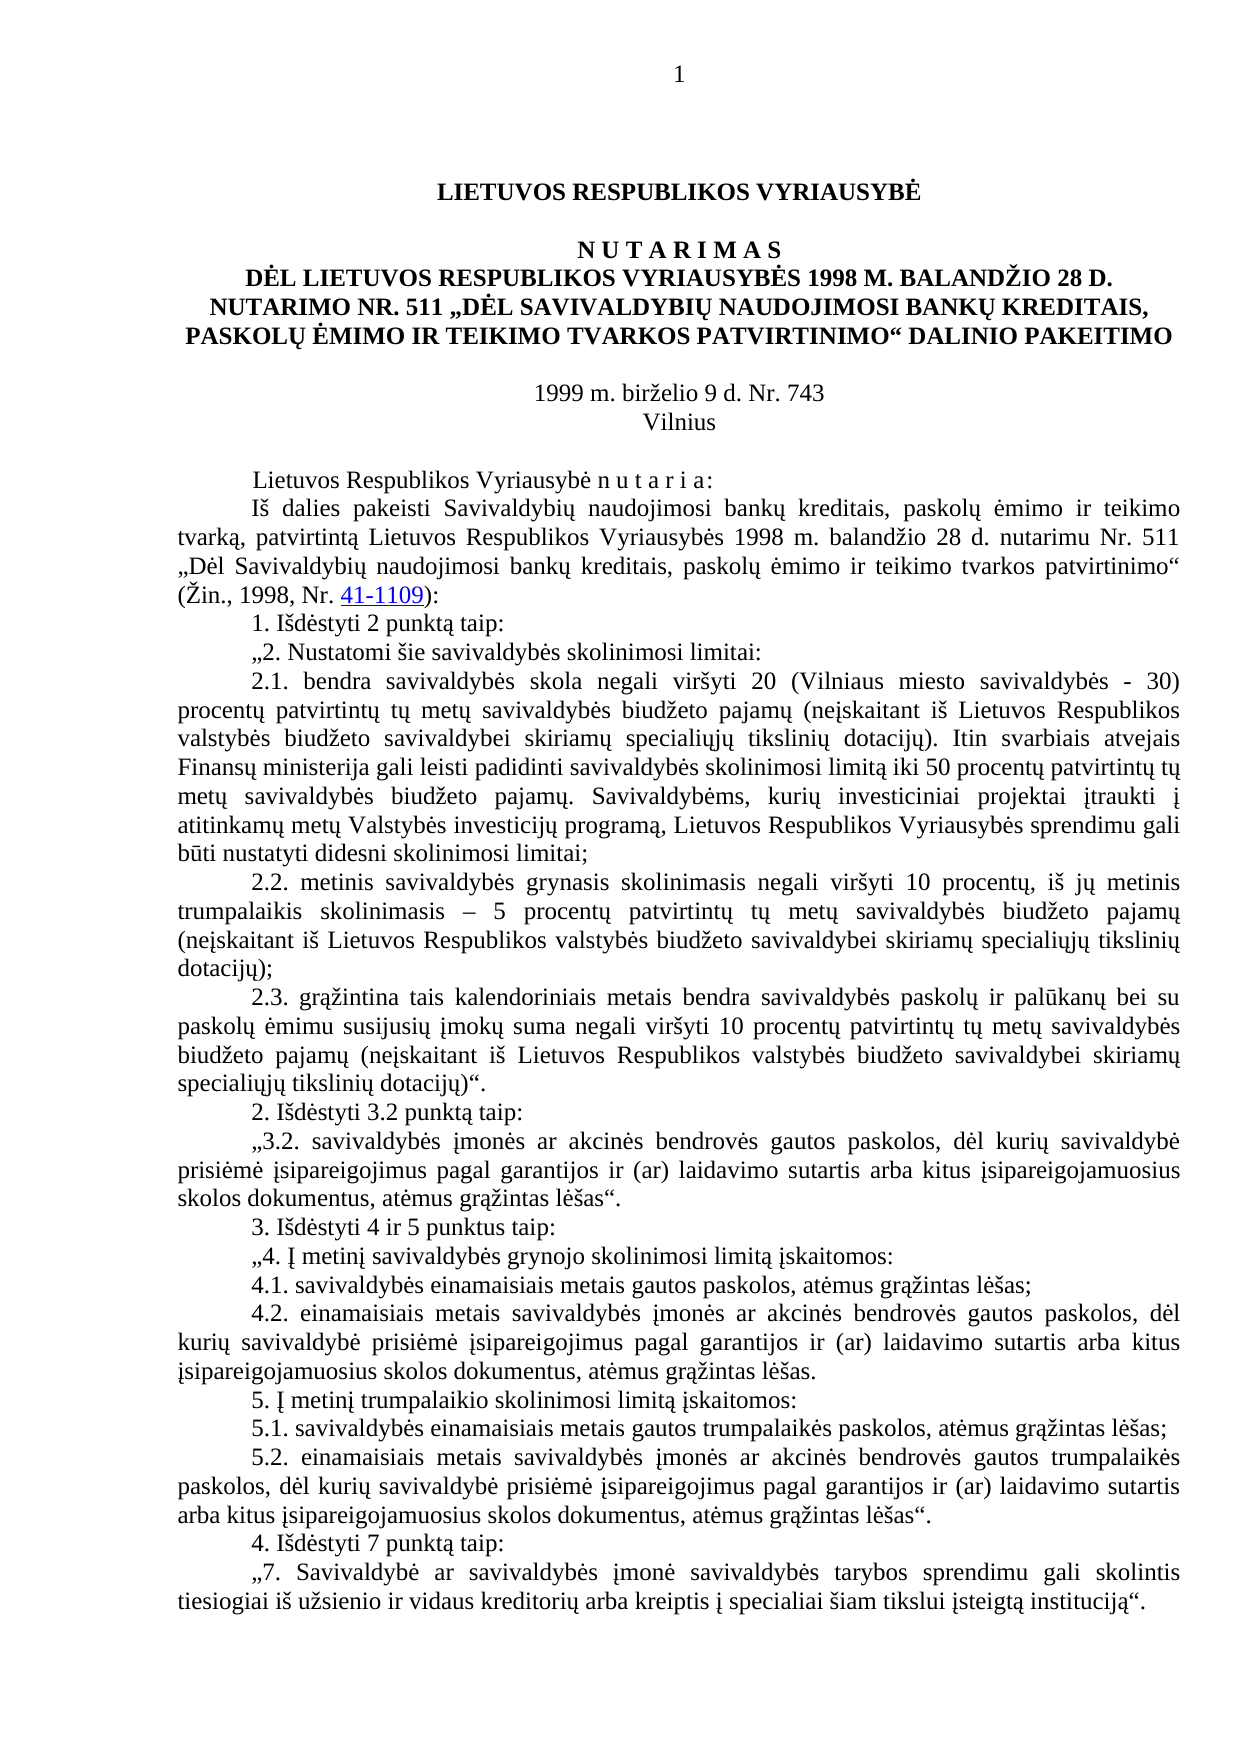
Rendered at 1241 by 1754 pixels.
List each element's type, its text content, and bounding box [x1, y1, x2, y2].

text 5.1. savivaldybės einamaisiais metais gautos trumpalaikės paskolos, atėmus grąžintas lėšas; [177, 1413, 1181, 1442]
text LIETUVOS RESPUBLIKOS VYRIAUSYBĖ [177, 177, 1181, 206]
text N U T A R I M A S [177, 235, 1181, 263]
text „3.2. savivaldybės įmonės ar akcinės bendrovės gautos paskolos, dėl kurių savivaldybė prisiėmė įsipareigojimus pagal garantijos ir (ar) laidavimo sutartis arba kitus įsipareigojamuosius skolos dokumentus, atėmus grąžintas lėšas“. [177, 1126, 1181, 1212]
text „4. Į metinį savivaldybės grynojo skolinimosi limitą įskaitomos: [177, 1241, 1181, 1270]
text Lietuvos Respublikos Vyriausybė nutaria: [177, 465, 1181, 493]
text 4. Išdėstyti 7 punktą taip: [177, 1528, 1181, 1557]
text „2. Nustatomi šie savivaldybės skolinimosi limitai: [177, 637, 1181, 666]
text Iš dalies pakeisti Savivaldybių naudojimosi bankų kreditais, paskolų ėmimo ir teikimo tvarką, patvirtintą Lietuvos Respublikos Vyriausybės 1998 m. balandžio 28 d. nutarimu Nr. 511 „Dėl Savivaldybių naudojimosi bankų kreditais, paskolų ėmimo ir teikimo tvarkos patvirtinimo“ (Žin., 1998, Nr. 41-1109): [177, 493, 1181, 608]
text 1999 m. birželio 9 d. Nr. 743 [177, 378, 1181, 407]
text 4.1. savivaldybės einamaisiais metais gautos paskolos, atėmus grąžintas lėšas; [177, 1270, 1181, 1298]
text DĖL LIETUVOS RESPUBLIKOS VYRIAUSYBĖS 1998 M. BALANDŽIO 28 D. NUTARIMO NR. 511 „DĖL SAVIVALDYBIŲ NAUDOJIMOSI BANKŲ KREDITAIS, PASKOLŲ ĖMIMO IR TEIKIMO TVARKOS PATVIRTINIMO“ DALINIO PAKEITIMO [177, 263, 1181, 350]
text 2. Išdėstyti 3.2 punktą taip: [177, 1097, 1181, 1126]
text Vilnius [177, 407, 1181, 436]
text 3. Išdėstyti 4 ir 5 punktus taip: [177, 1212, 1181, 1241]
text 5. Į metinį trumpalaikio skolinimosi limitą įskaitomos: [177, 1385, 1181, 1413]
text 2.1. bendra savivaldybės skola negali viršyti 20 (Vilniaus miesto savivaldybės - 30) procentų patvirtintų tų metų savivaldybės biudžeto pajamų (neįskaitant iš Lietuvos Respublikos valstybės biudžeto savivaldybei skiriamų specialiųjų tikslinių dotacijų). Itin svarbiais atvejais Finansų ministerija gali leisti padidinti savivaldybės skolinimosi limitą iki 50 procentų patvirtintų tų metų savivaldybės biudžeto pajamų. Savivaldybėms, kurių investiciniai projektai įtraukti į atitinkamų metų Valstybės investicijų programą, Lietuvos Respublikos Vyriausybės sprendimu gali būti nustatyti didesni skolinimosi limitai; [177, 666, 1181, 867]
text „7. Savivaldybė ar savivaldybės įmonė savivaldybės tarybos sprendimu gali skolintis tiesiogiai iš užsienio ir vidaus kreditorių arba kreiptis į specialiai šiam tikslui įsteigtą instituciją“. [177, 1557, 1181, 1615]
text 5.2. einamaisiais metais savivaldybės įmonės ar akcinės bendrovės gautos trumpalaikės paskolos, dėl kurių savivaldybė prisiėmė įsipareigojimus pagal garantijos ir (ar) laidavimo sutartis arba kitus įsipareigojamuosius skolos dokumentus, atėmus grąžintas lėšas“. [177, 1442, 1181, 1528]
text 2.2. metinis savivaldybės grynasis skolinimasis negali viršyti 10 procentų, iš jų metinis trumpalaikis skolinimasis – 5 procentų patvirtintų tų metų savivaldybės biudžeto pajamų (neįskaitant iš Lietuvos Respublikos valstybės biudžeto savivaldybei skiriamų specialiųjų tikslinių dotacijų); [177, 867, 1181, 982]
text 1. Išdėstyti 2 punktą taip: [177, 608, 1181, 637]
text 4.2. einamaisiais metais savivaldybės įmonės ar akcinės bendrovės gautos paskolos, dėl kurių savivaldybė prisiėmė įsipareigojimus pagal garantijos ir (ar) laidavimo sutartis arba kitus įsipareigojamuosius skolos dokumentus, atėmus grąžintas lėšas. [177, 1298, 1181, 1385]
text 2.3. grąžintina tais kalendoriniais metais bendra savivaldybės paskolų ir palūkanų bei su paskolų ėmimu susijusių įmokų suma negali viršyti 10 procentų patvirtintų tų metų savivaldybės biudžeto pajamų (neįskaitant iš Lietuvos Respublikos valstybės biudžeto savivaldybei skiriamų specialiųjų tikslinių dotacijų)“. [177, 982, 1181, 1097]
